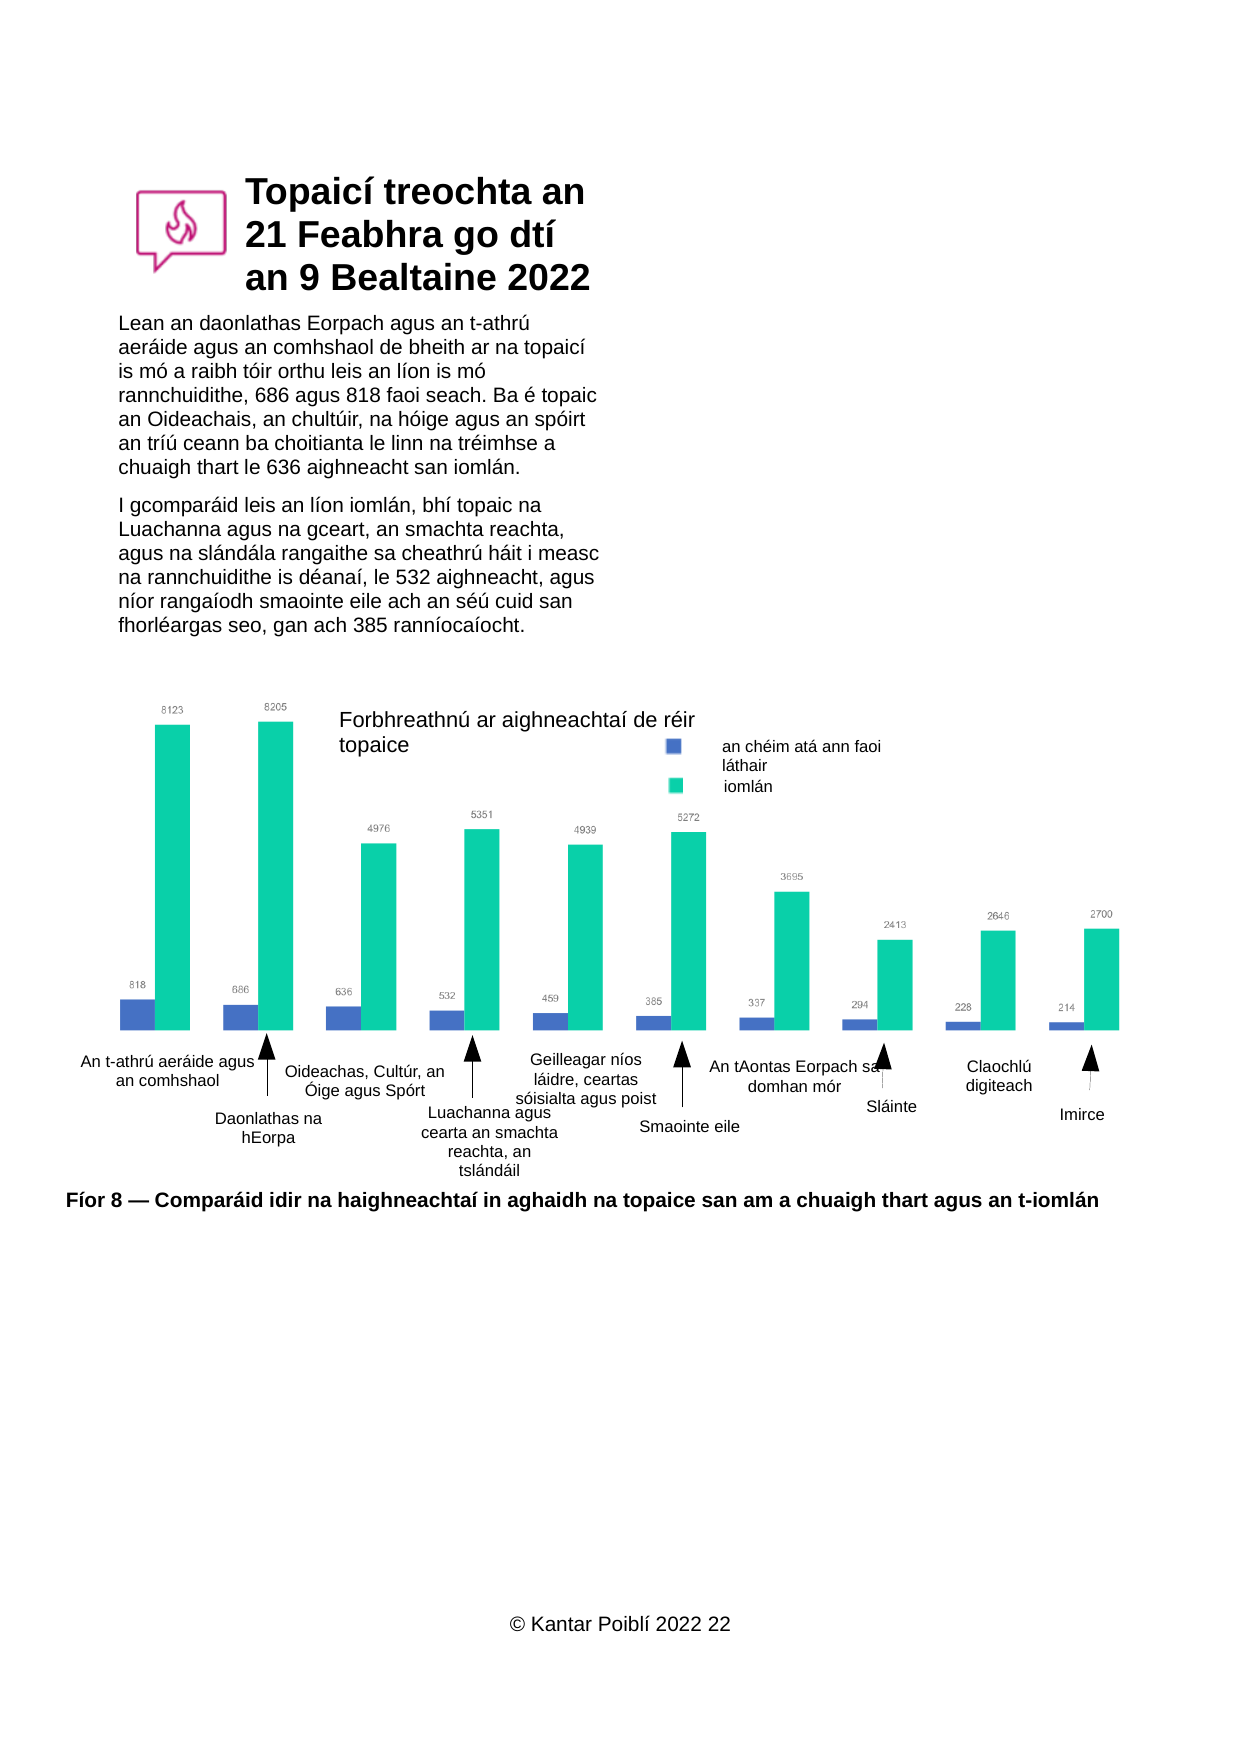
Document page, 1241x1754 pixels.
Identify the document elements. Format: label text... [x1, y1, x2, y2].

text Fíor 8 — Comparáid idir na haighneachtaí in aghaidh na topaice san am a chuaigh thart agus an t-iomlán [66, 709, 1152, 1212]
text I gcomparáid leis an líon iomlán, bhí topaic na Luachanna agus na gceart, an smachta reachta, agus na slándála rangaithe sa cheathrú háit i measc na rannchuidithe is déanaí, le 532 aighneacht, agus níor rangaíodh smaointe eile ach an séú cuid san fhorléargas seo, gan ach 385 ranníocaíocht. [118, 493, 605, 637]
text Lean an daonlathas Eorpach agus an t-athrú aeráide agus an comhshaol de bheith ar na topaicí is mó a raibh tóir orthu leis an líon is mó rannchuidithe, 686 agus 818 faoi seach. Ba é topaic an Oideachais, an chultúir, na hóige agus an spóirt an tríú ceann ba choitianta le linn na tréimhse a chuaigh thart le 636 aighneacht san iomlán. [118, 311, 605, 478]
picture [118, 168, 245, 296]
subtitle Topaicí treochta an 21 Feabhra go dtí an 9 Bealtaine 2022 [118, 169, 605, 298]
picture [111, 696, 1130, 1034]
